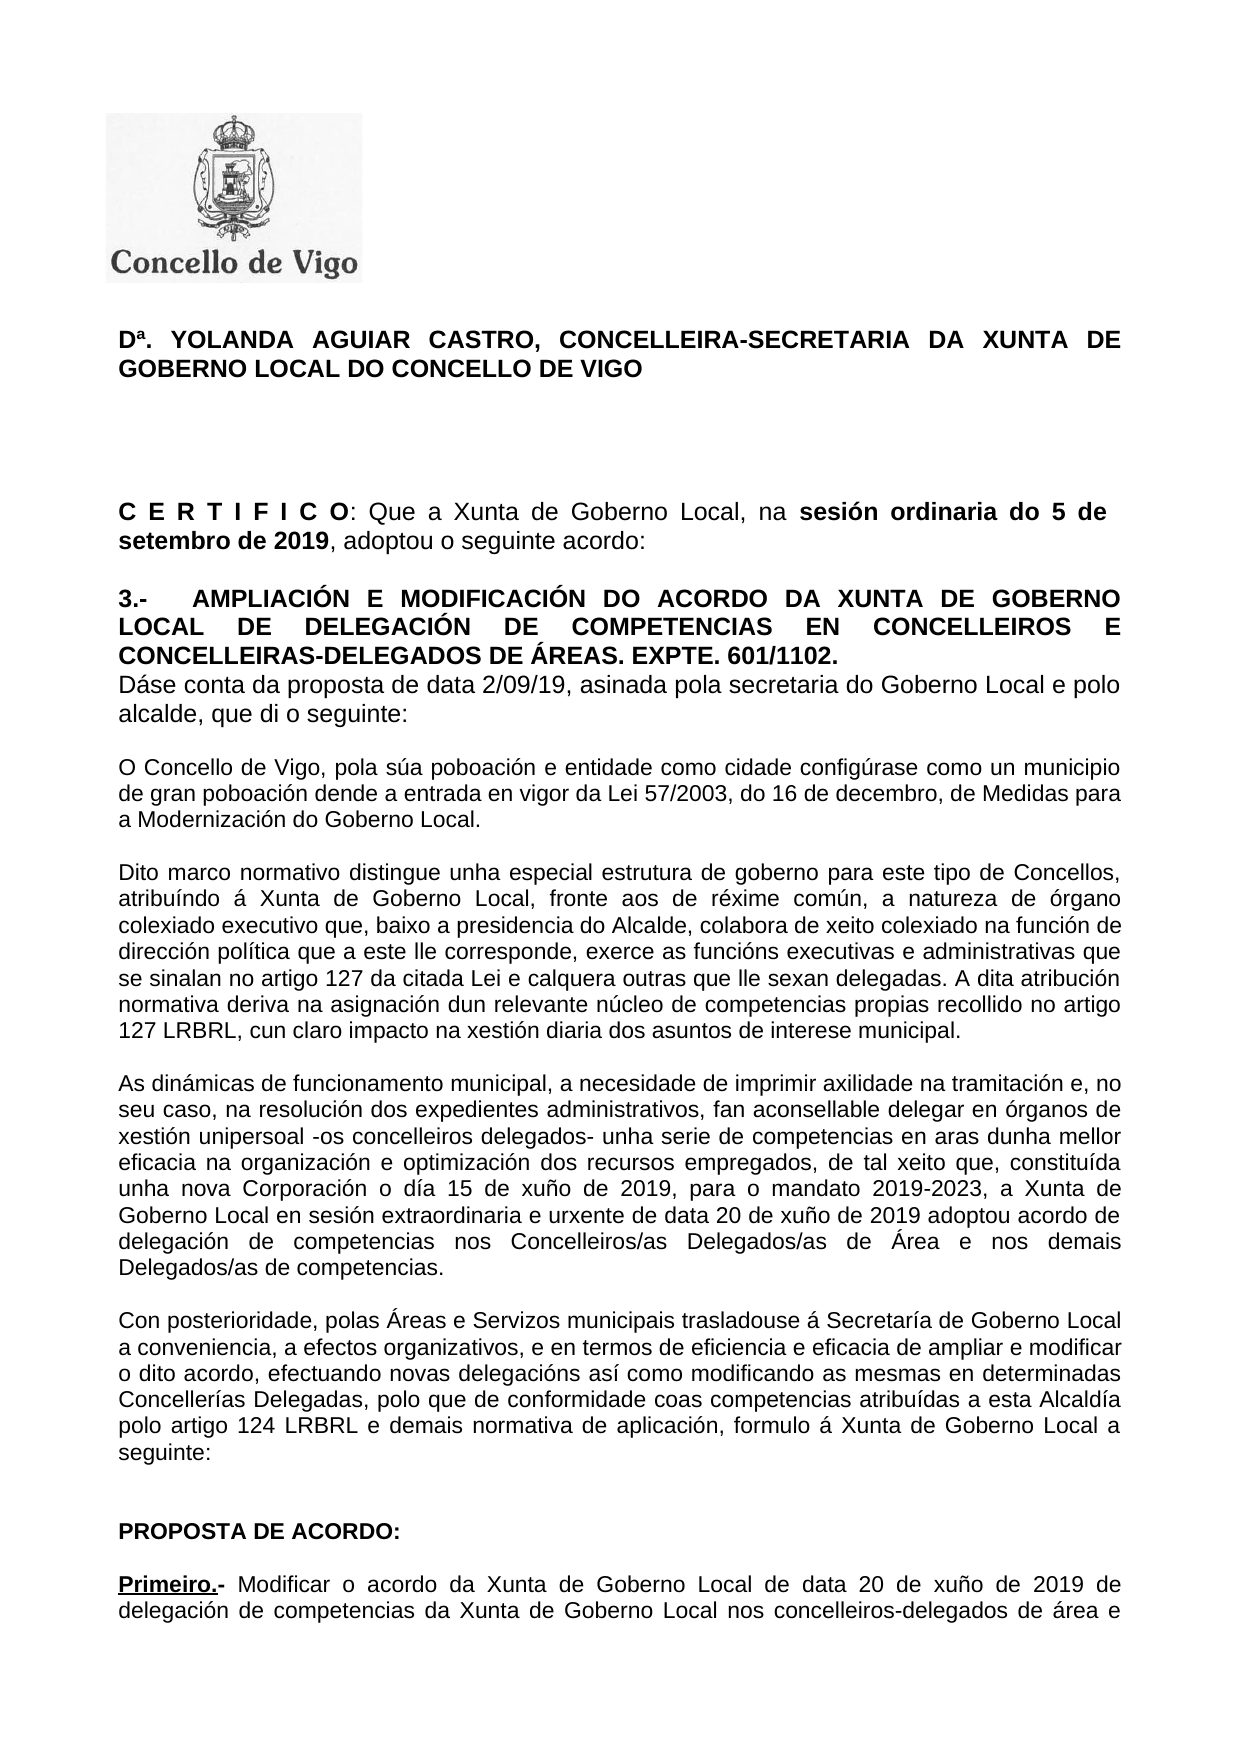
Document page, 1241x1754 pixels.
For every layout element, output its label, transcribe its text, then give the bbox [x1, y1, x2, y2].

text Con posterioridade, polas Áreas e Servizos municipais trasladouse á Secretaría de Goberno Local a conveniencia, a efectos organizativos, e en termos de eficiencia e eficacia de ampliar e modificar o dito acordo, efectuando novas delegacións así como modificando as mesmas en determinadas Concellerías Delegadas, polo que de conformidade coas competencias atribuídas a esta Alcaldía polo artigo 124 LRBRL e demais normativa de aplicación, formulo á Xunta de Goberno Local a seguinte: [118, 1307, 1122, 1465]
text Dáse conta da proposta de data 2/09/19, asinada pola secretaria do Goberno Local e polo alcalde, que di o seguinte: [118, 670, 1122, 727]
text C E R T I F I C O: Que a Xunta de Goberno Local, na sesión ordinaria do 5 de setembro de 2019, adoptou o seguinte acordo: [118, 497, 1107, 555]
text 3.- AMPLIACIÓN E MODIFICACIÓN DO ACORDO DA XUNTA DE GOBERNO LOCAL DE DELEGACIÓN DE COMPETENCIAS EN CONCELLEIROS E CONCELLEIRAS-DELEGADOS DE ÁREAS. EXPTE. 601/1102. [118, 583, 1122, 670]
text Primeiro.- Modificar o acordo da Xunta de Goberno Local de data 20 de xuño de 2019 de delegación de competencias da Xunta de Goberno Local nos concelleiros-delegados de área e [118, 1571, 1122, 1623]
text Dª. YOLANDA AGUIAR CASTRO, CONCELLEIRA-SECRETARIA DA XUNTA DE GOBERNO LOCAL DO CONCELLO DE VIGO [118, 325, 1122, 382]
text O Concello de Vigo, pola súa poboación e entidade como cidade configúrase como un municipio de gran poboación dende a entrada en vigor da Lei 57/2003, do 16 de decembro, de Medidas para a Modernización do Goberno Local. [118, 754, 1122, 833]
text As dinámicas de funcionamento municipal, a necesidade de imprimir axilidade na tramitación e, no seu caso, na resolución dos expedientes administrativos, fan aconsellable delegar en órganos de xestión unipersoal -os concelleiros delegados- unha serie de competencias en aras dunha mellor eficacia na organización e optimización dos recursos empregados, de tal xeito que, constituída unha nova Corporación o día 15 de xuño de 2019, para o mandato 2019-2023, a Xunta de Goberno Local en sesión extraordinaria e urxente de data 20 de xuño de 2019 adoptou acordo de delegación de competencias nos Concelleiros/as Delegados/as de Área e nos demais Delegados/as de competencias. [118, 1070, 1122, 1281]
text PROPOSTA DE ACORDO: [118, 1518, 1122, 1544]
picture [105, 113, 363, 283]
text Dito marco normativo distingue unha especial estrutura de goberno para este tipo de Concellos, atribuíndo á Xunta de Goberno Local, fronte aos de réxime común, a natureza de órgano colexiado executivo que, baixo a presidencia do Alcalde, colabora de xeito colexiado na función de dirección política que a este lle corresponde, exerce as funcións executivas e administrativas que se sinalan no artigo 127 da citada Lei e calquera outras que lle sexan delegadas. A dita atribución normativa deriva na asignación dun relevante núcleo de competencias propias recollido no artigo 127 LRBRL, cun claro impacto na xestión diaria dos asuntos de interese municipal. [118, 859, 1122, 1043]
